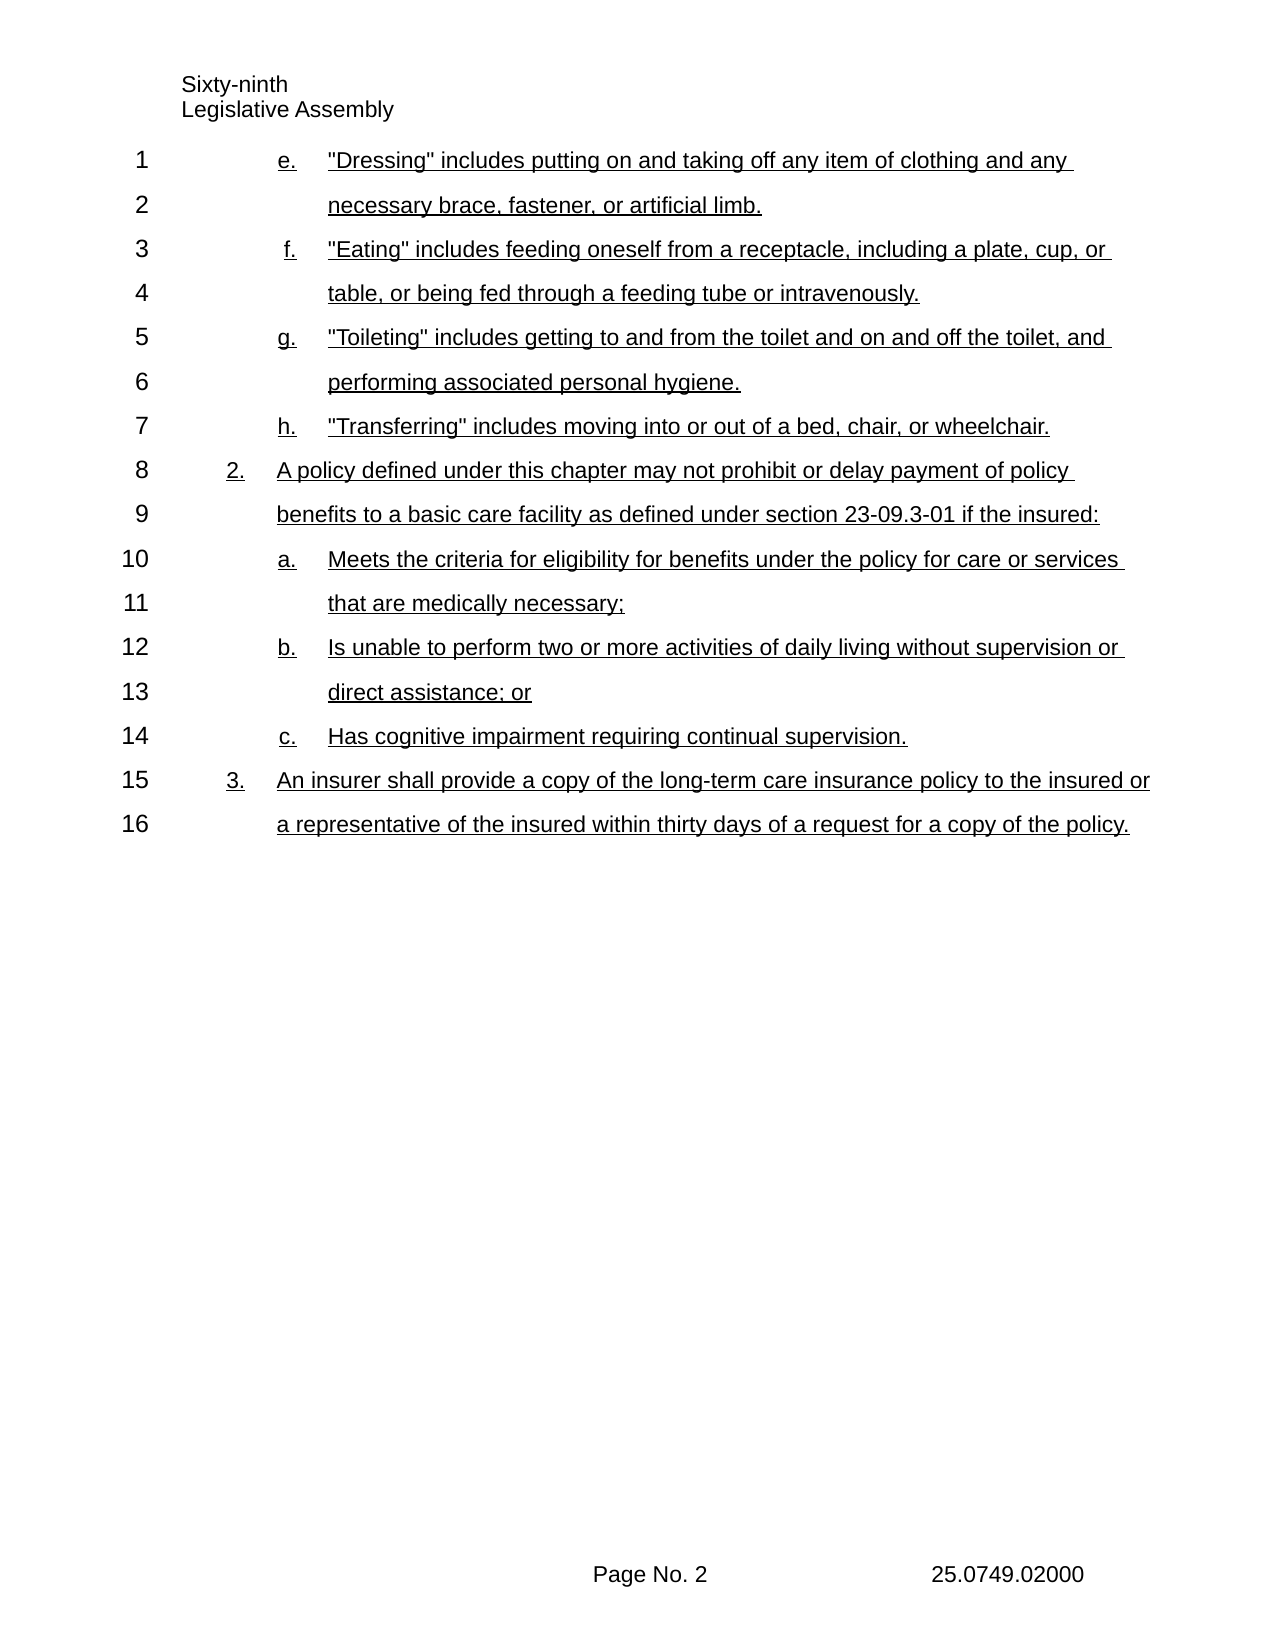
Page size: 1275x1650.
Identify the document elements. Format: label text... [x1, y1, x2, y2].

text e. "Dressing" includes putting on and taking off any item of clothing and any necessary brace, fastener, or artificial limb. [181, 133, 1154, 222]
text b. Is unable to perform two or more activities of daily living without supervision or direct assistance; or [181, 620, 1154, 709]
text g. "Toileting" includes getting to and from the toilet and on and off the toilet, and performing associated personal hygiene. [181, 310, 1154, 399]
text c. Has cognitive impairment requiring continual supervision. [181, 709, 1154, 753]
text 2. A policy defined under this chapter may not prohibit or delay payment of policy benefits to a basic care facility as defined under section 23-09.3-01 if the insured: [181, 443, 1154, 532]
text h. "Transferring" includes moving into or out of a bed, chair, or wheelchair. [181, 399, 1154, 443]
text f. "Eating" includes feeding oneself from a receptacle, including a plate, cup, or table, or being fed through a feeding tube or intravenously. [181, 222, 1154, 310]
text 3. An insurer shall provide a copy of the long-term care insurance policy to the insured or a representative of the insured within thirty days of a request for a copy of the policy. [181, 753, 1154, 842]
text a. Meets the criteria for eligibility for benefits under the policy for care or services that are medically necessary; [181, 532, 1154, 620]
